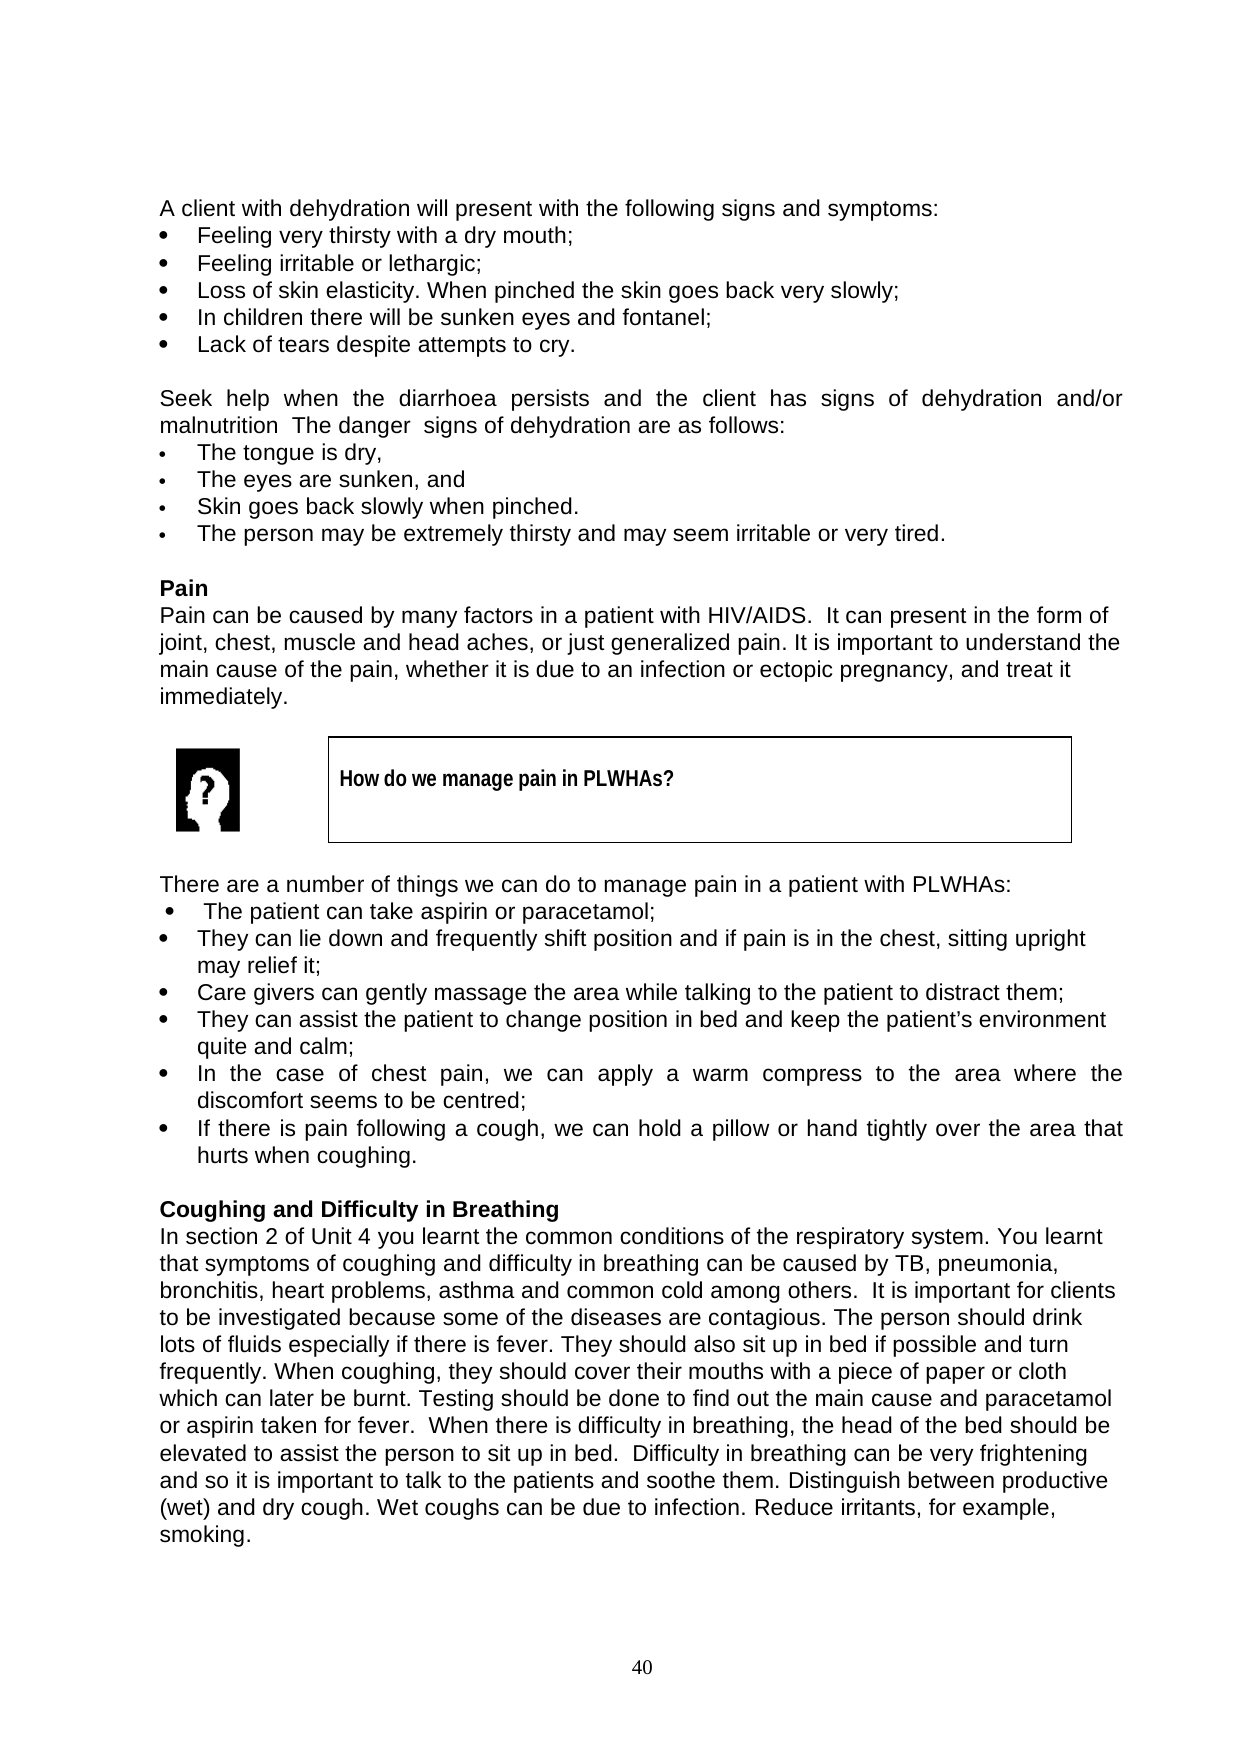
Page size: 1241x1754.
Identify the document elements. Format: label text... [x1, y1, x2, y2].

list Loss of skin elasticity. When pinched the skin goes back very slowly; [159, 276, 1125, 303]
table_header How do we manage pain in PLWHAs? [329, 738, 1071, 842]
list In the case of chest pain, we can apply a warm compress to the area where the discomfort seems to be centred; [159, 1060, 1125, 1114]
text A client with dehydration will present with the following signs and symptoms: [159, 195, 1125, 222]
list They can assist the patient to change position in bed and keep the patient’s environment quite and calm; [159, 1006, 1125, 1060]
text Pain [159, 574, 1125, 601]
list Feeling irritable or lethargic; [159, 249, 1125, 276]
list In children there will be sunken eyes and fontanel; [159, 303, 1125, 330]
list Lack of tears despite attempts to cry. [159, 330, 1125, 357]
list The person may be extremely thirsty and may seem irritable or very tired. [159, 520, 1125, 547]
text Pain can be caused by many factors in a patient with HIV/AIDS. It can present in the form of joint, chest, muscle and head aches, or just generalized pain. It is important to understand the main cause of the pain, whether it is due to an infection or ectopic pregnancy, and treat it immediately. [159, 601, 1125, 709]
list They can lie down and frequently shift position and if pain is in the chest, sitting upright may relief it; [159, 924, 1125, 978]
list The patient can take aspirin or paracetamol; [166, 897, 1125, 924]
text In section 2 of Unit 4 you learnt the common conditions of the respiratory system. You learnt that symptoms of coughing and difficulty in breathing can be caused by TB, pneumonia, bronchitis, heart problems, asthma and common cold among others. It is important for clients to be investigated because some of the diseases are contagious. The person should drink lots of fluids especially if there is fever. They should also sit up in bed if possible and turn frequently. When coughing, they should cover their mouths with a piece of paper or cloth which can later be burnt. Testing should be done to find out the main cause and paracetamol or aspirin taken for fever. When there is difficulty in breathing, the head of the bed should be elevated to assist the person to sit up in bed. Difficulty in breathing can be very frightening and so it is important to talk to the patients and soothe them. Distinguish between productive (wet) and dry cough. Wet coughs can be due to infection. Reduce irritants, for example, smoking. [159, 1222, 1125, 1547]
list Care givers can gently massage the area while talking to the patient to distract them; [159, 978, 1125, 1006]
list If there is pain following a cough, we can hold a pillow or hand tightly over the area that hurts when coughing. [159, 1114, 1125, 1168]
list The tongue is dry, [159, 438, 1125, 466]
list Skin goes back slowly when pinched. [159, 493, 1125, 520]
text Coughing and Difficulty in Breathing [159, 1195, 1125, 1222]
list The eyes are sunken, and [159, 466, 1125, 493]
list Feeling very thirsty with a dry mouth; [159, 222, 1125, 249]
text There are a number of things we can do to manage pain in a patient with PLWHAs: [159, 870, 1125, 897]
text Seek help when the diarrhoea persists and the client has signs of dehydration and/or malnutrition The danger signs of dehydration are as follows: [159, 384, 1125, 438]
picture [176, 746, 242, 833]
table_header [148, 736, 328, 842]
